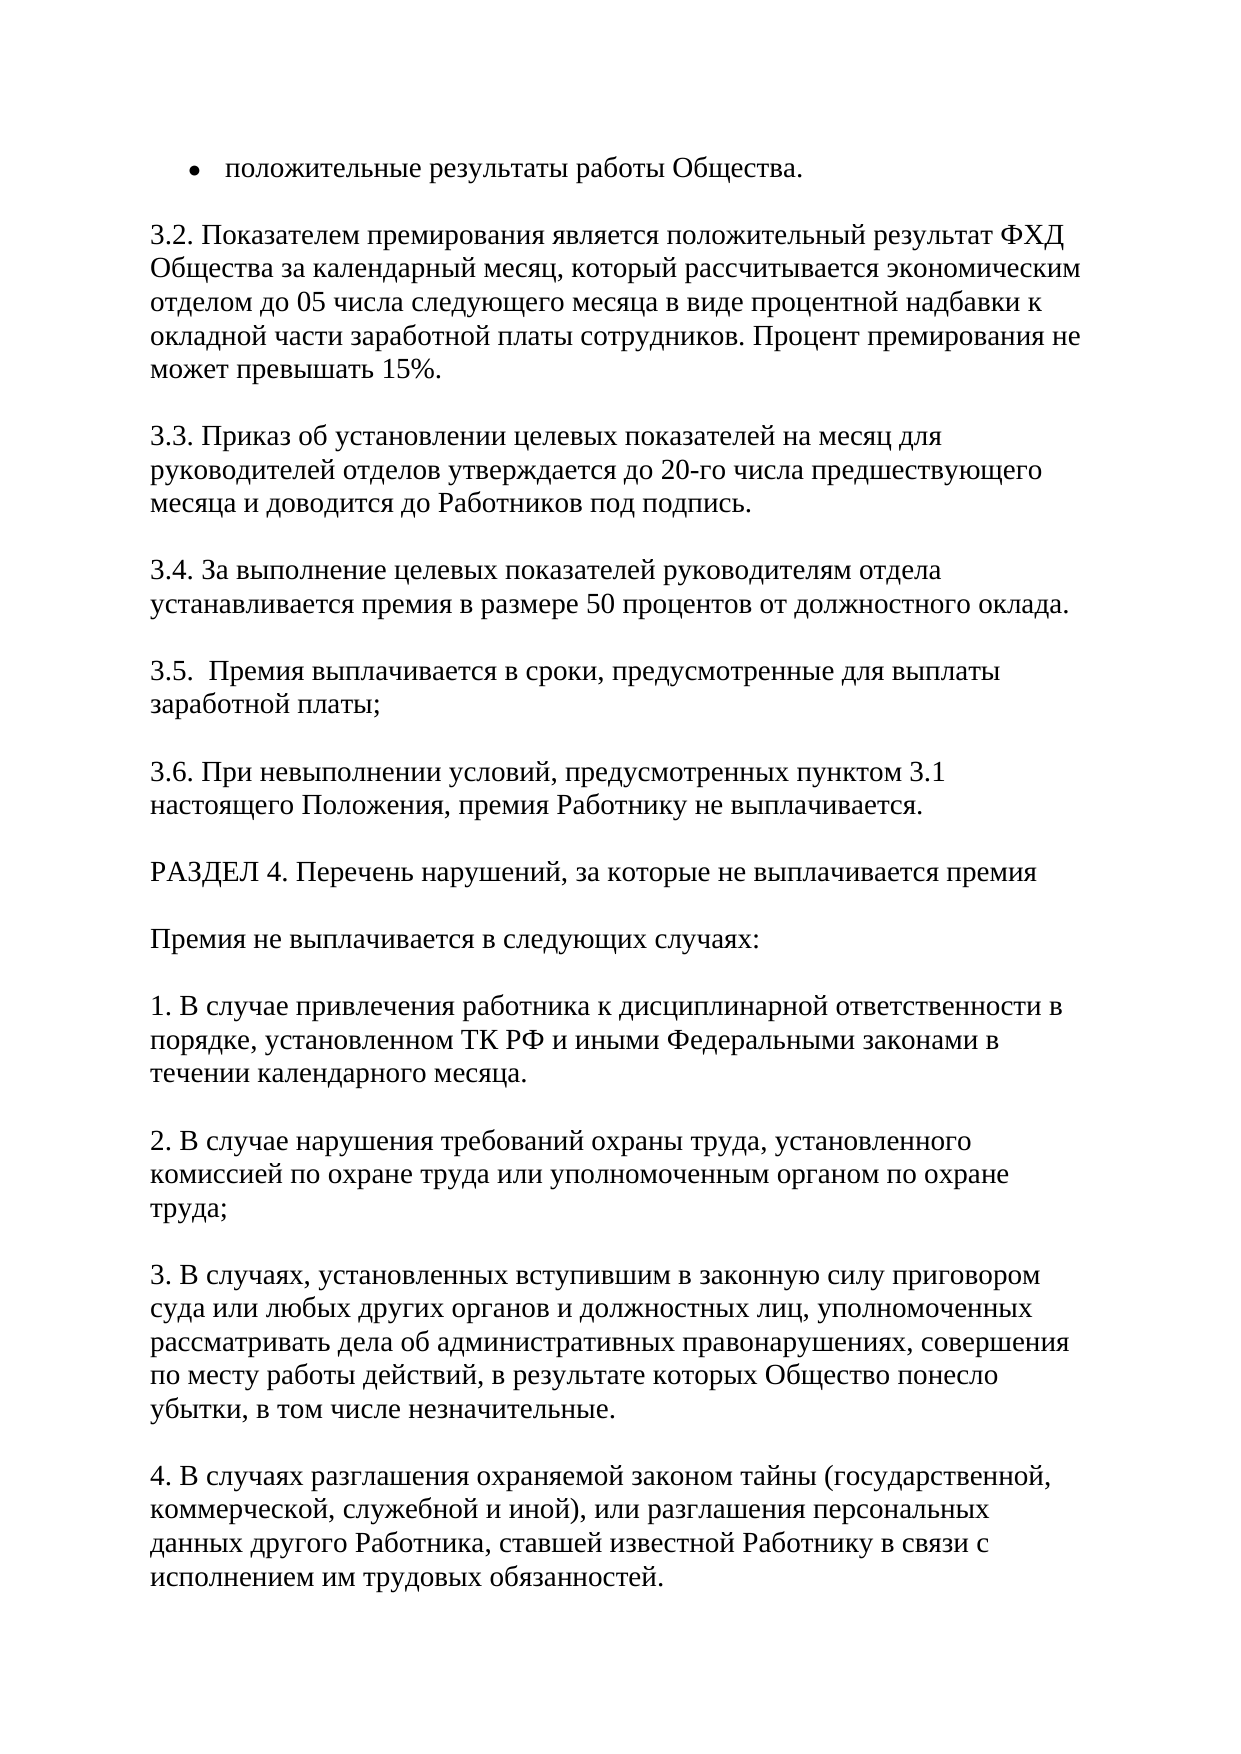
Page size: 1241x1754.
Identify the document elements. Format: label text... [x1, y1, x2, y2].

text 3.6. При невыполнении условий, предусмотренных пунктом 3.1 настоящего Положения, премия Работнику не выплачивается. [150, 754, 1090, 821]
text 3.4. За выполнение целевых показателей руководителям отдела устанавливается премия в размере 50 процентов от должностного оклада. [150, 552, 1090, 619]
text 4. В случаях разглашения охраняемой законом тайны (государственной, коммерческой, служебной и иной), или разглашения персональных данных другого Работника, ставшей известной Работнику в связи с исполнением им трудовых обязанностей. [150, 1458, 1090, 1592]
text 3. В случаях, установленных вступившим в законную силу приговором суда или любых других органов и должностных лиц, уполномоченных рассматривать дела об административных правонарушениях, совершения по месту работы действий, в результате которых Общество понесло убытки, в том числе незначительные. [150, 1257, 1090, 1424]
text 3.2. Показателем премирования является положительный результат ФХД Общества за календарный месяц, который рассчитывается экономическим отделом до 05 числа следующего месяца в виде процентной надбавки к окладной части заработной платы сотрудников. Процент премирования не может превышать 15%. [150, 217, 1090, 385]
text 2. В случае нарушения требований охраны труда, установленного комиссией по охране труда или уполномоченным органом по охране труда; [150, 1123, 1090, 1223]
text 3.3. Приказ об установлении целевых показателей на месяц для руководителей отделов утверждается до 20-го числа предшествующего месяца и доводится до Работников под подпись. [150, 418, 1090, 519]
text РАЗДЕЛ 4. Перечень нарушений, за которые не выплачивается премия [150, 854, 1090, 888]
text 3.5. Премия выплачивается в сроки, предусмотренные для выплаты заработной платы; [150, 653, 1090, 720]
list положительные результаты работы Общества. [187, 150, 1090, 183]
text 1. В случае привлечения работника к дисциплинарной ответственности в порядке, установленном ТК РФ и иными Федеральными законами в течении календарного месяца. [150, 988, 1090, 1089]
text Премия не выплачивается в следующих случаях: [150, 921, 1090, 955]
